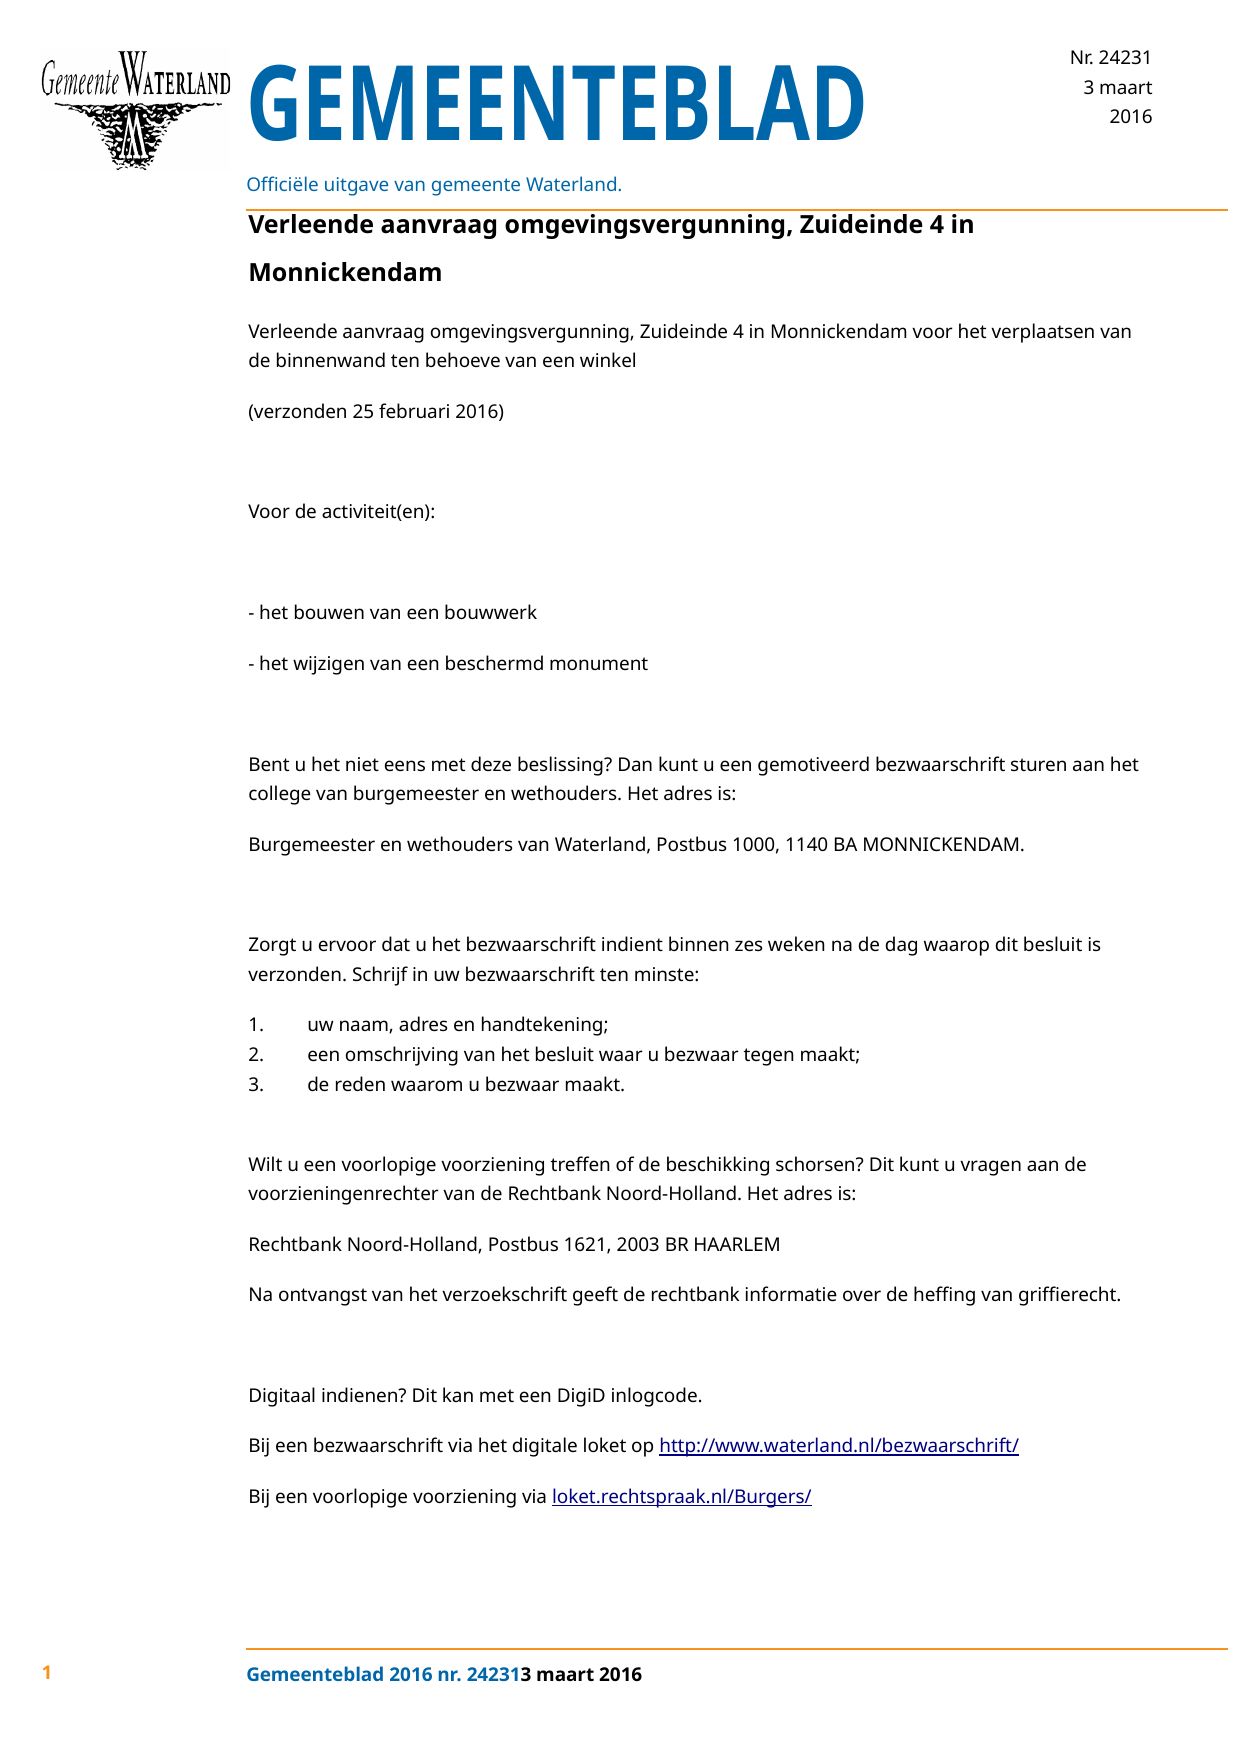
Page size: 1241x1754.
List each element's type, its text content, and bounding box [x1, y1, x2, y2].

text Bij een voorlopige voorziening via loket.rechtspraak.nl/Burgers/ [248, 1483, 1152, 1509]
list uw naam, adres en handtekening; [248, 1012, 1152, 1037]
text Rechtbank Noord-Holland, Postbus 1621, 2003 BR HAARLEM [248, 1231, 1152, 1257]
text - het wijzigen van een beschermd monument [248, 650, 1152, 676]
text Wilt u een voorlopige voorziening treffen of de beschikking schorsen? Dit kunt u vragen aan de voorzieningenrechter van de Rechtbank Noord-Holland. Het adres is: [248, 1151, 1152, 1206]
text Bij een bezwaarschrift via het digitale loket op http://www.waterland.nl/bezwaarschrift/ [248, 1432, 1152, 1458]
text - het bouwen van een bouwwerk [248, 599, 1152, 625]
list de reden waarom u bezwaar maakt. [248, 1071, 1152, 1097]
picture [41, 47, 231, 172]
text Na ontvangst van het verzoekschrift geeft de rechtbank informatie over de heffing van griffierecht. [248, 1281, 1152, 1307]
text Verleende aanvraag omgevingsvergunning, Zuideinde 4 in Monnickendam voor het verplaatsen van de binnenwand ten behoeve van een winkel [248, 318, 1152, 373]
list een omschrijving van het besluit waar u bezwaar tegen maakt; [248, 1041, 1152, 1067]
text Voor de activiteit(en): [248, 499, 1152, 524]
text Verleende aanvraag omgevingsvergunning, Zuideinde 4 in Monnickendam [248, 211, 1152, 288]
text Zorgt u ervoor dat u het bezwaarschrift indient binnen zes weken na de dag waarop dit besluit is verzonden. Schrijf in uw bezwaarschrift ten minste: [248, 932, 1152, 987]
text Burgemeester en wethouders van Waterland, Postbus 1000, 1140 BA MONNICKENDAM. [248, 831, 1152, 857]
text Digitaal indienen? Dit kan met een DigiD inlogcode. [248, 1382, 1152, 1408]
text Bent u het niet eens met deze beslissing? Dan kunt u een gemotiveerd bezwaarschrift sturen aan het college van burgemeester en wethouders. Het adres is: [248, 751, 1152, 806]
text (verzonden 25 februari 2016) [248, 398, 1152, 424]
